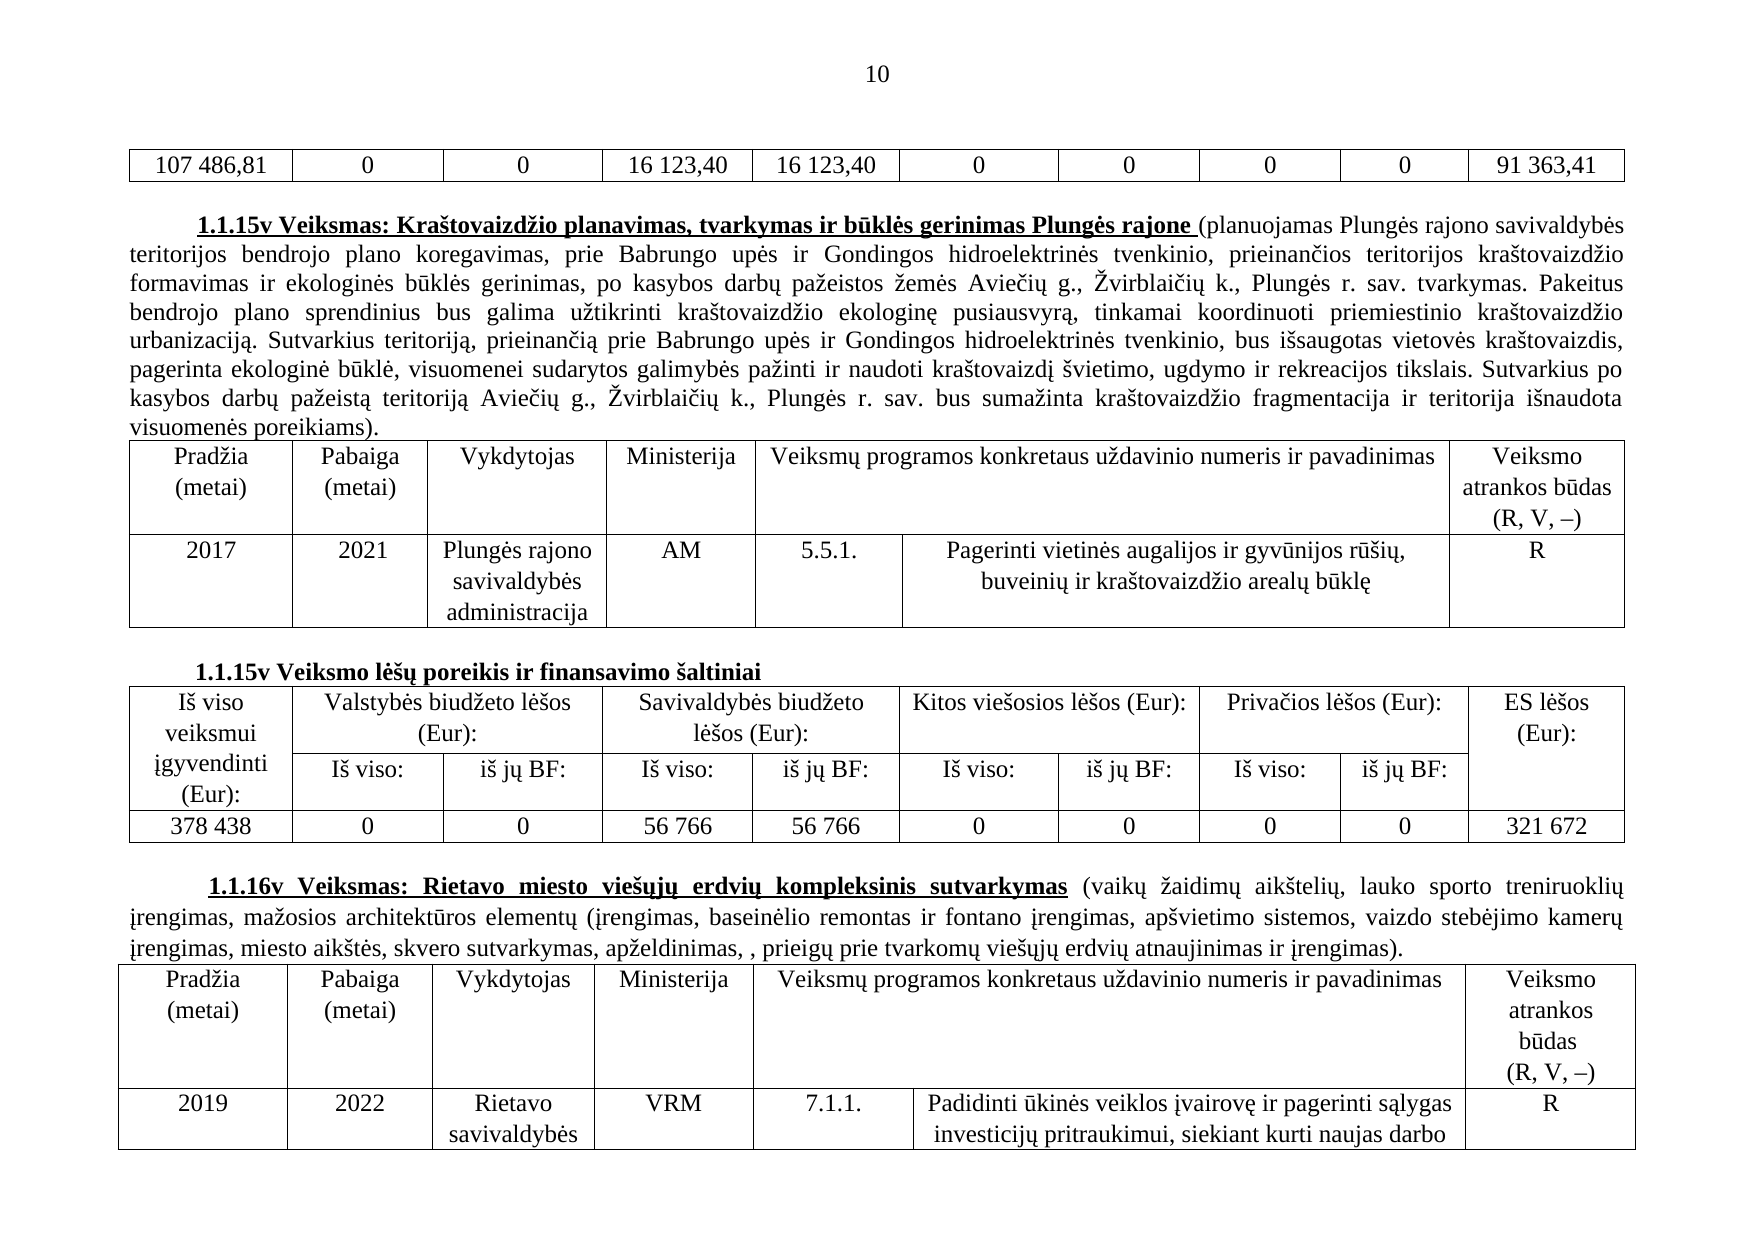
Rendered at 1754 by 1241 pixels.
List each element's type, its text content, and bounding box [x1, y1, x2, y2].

table_cell Pagerinti vietinės augalijos ir gyvūnijos rūšių, buveinių ir kraštovaizdžio arealų būklę [903, 535, 1449, 627]
table_cell 5.5.1. [756, 535, 902, 627]
table_cell 0 [444, 150, 602, 181]
table_cell VRM [595, 1089, 753, 1148]
table_header Privačios lėšos (Eur): [1200, 687, 1468, 753]
table_header Veiksmų programos konkretaus uždavinio numeris ir pavadinimas [756, 441, 1449, 534]
table_cell 91 363,41 [1469, 150, 1624, 181]
table_cell Pradžia (metai) [119, 965, 287, 1087]
table_cell Iš viso: [900, 754, 1058, 810]
table_cell Pabaiga (metai) [288, 965, 432, 1087]
table_cell 1.1.15v Veiksmas: Kraštovaizdžio planavimas, tvarkymas ir būklės gerinimas Plungės rajone (planuojamas Plungės rajono savivaldybės teritorijos bendrojo plano koregavimas, prie Babrungo upės ir Gondingos hidroelektrinės tvenkinio, prieinančios teritorijos kraštovaizdžio formavimas ir ekologinės būklės gerinimas, po kasybos darbų pažeistos žemės Aviečių g., Žvirblaičių k., Plungės r. sav. tvarkymas. Pakeitus bendrojo plano sprendinius bus galima užtikrinti kraštovaizdžio ekologinę pusiausvyrą, tinkamai koordinuoti priemiestinio kraštovaizdžio urbanizaciją. Sutvarkius teritoriją, prieinančią prie Babrungo upės ir Gondingos hidroelektrinės tvenkinio, bus išsaugotas vietovės kraštovaizdis, pagerinta ekologinė būklė, visuomenei sudarytos galimybės pažinti ir naudoti kraštovaizdį švietimo, ugdymo ir rekreacijos tikslais. Sutvarkius po kasybos darbų pažeistą teritoriją Aviečių g., Žvirblaičių k., Plungės r. sav. bus sumažinta kraštovaizdžio fragmentacija ir teritorija išnaudota visuomenės poreikiams). 1.1.15v Veiksmo lėšų poreikis ir finansavimo šaltiniai 1.1.16v Veiksmas: Rietavo miesto viešųjų erdvių kompleksinis sutvarkymas (vaikų žaidimų aikštelių, lauko sporto treniruoklių įrengimas, mažosios architektūros elementų (įrengimas, baseinėlio remontas ir fontano įrengimas, apšvietimo sistemos, vaizdo stebėjimo kamerų įrengimas, miesto aikštės, skvero sutvarkymas, apželdinimas, , prieigų prie tvarkomų viešųjų erdvių atnaujinimas ir įrengimas). [118, 148, 1636, 963]
table_cell 0 [1341, 150, 1468, 181]
table_cell 107 486,81 [130, 150, 292, 181]
table_cell AM [607, 535, 755, 627]
table_cell Veiksmo atrankos būdas (R, V, –) [1466, 965, 1635, 1087]
table_cell Iš viso: [603, 754, 752, 810]
table_cell 2022 [288, 1089, 432, 1148]
table_cell Veiksmų programos konkretaus uždavinio numeris ir pavadinimas [754, 965, 1465, 1087]
table_cell 0 [900, 811, 1058, 842]
table_cell 321 672 [1469, 811, 1624, 842]
table_header Pabaiga (metai) [293, 441, 427, 534]
table_cell Ministerija [595, 965, 753, 1087]
table_cell 2017 [130, 535, 292, 627]
table_header Ministerija [607, 441, 755, 534]
table_cell iš jų BF: [1059, 754, 1199, 810]
table_cell 16 123,40 [753, 150, 899, 181]
table_header ES lėšos (Eur): [1469, 687, 1624, 810]
table_cell 7.1.1. [754, 1089, 913, 1148]
table_cell 16 123,40 [603, 150, 752, 181]
table_header Kitos viešosios lėšos (Eur): [900, 687, 1199, 753]
table_cell 0 [1200, 811, 1340, 842]
table_cell 56 766 [603, 811, 752, 842]
table_cell 2021 [293, 535, 427, 627]
table_cell 0 [900, 150, 1058, 181]
table_cell 378 438 [130, 811, 292, 842]
table_cell Iš viso: [1200, 754, 1340, 810]
table_header Valstybės biudžeto lėšos (Eur): [293, 687, 602, 753]
table_cell 2019 [119, 1089, 287, 1148]
table_cell R [1450, 535, 1624, 627]
table_cell 56 766 [753, 811, 899, 842]
table_cell 0 [1059, 150, 1199, 181]
table_cell R [1466, 1089, 1635, 1148]
table_header Vykdytojas [428, 441, 606, 534]
table_cell iš jų BF: [753, 754, 899, 810]
table_cell 0 [293, 150, 443, 181]
table_cell Padidinti ūkinės veiklos įvairovę ir pagerinti sąlygas investicijų pritraukimui, siekiant kurti naujas darbo [914, 1089, 1465, 1148]
table_header Veiksmo atrankos būdas (R, V, –) [1450, 441, 1624, 534]
table_header Iš viso veiksmui įgyvendinti (Eur): [130, 687, 292, 810]
table_cell 0 [444, 811, 602, 842]
table_cell iš jų BF: [444, 754, 602, 810]
table_cell 0 [1341, 811, 1468, 842]
table_cell Iš viso: [293, 754, 443, 810]
table_header Pradžia (metai) [130, 441, 292, 534]
table_cell 0 [293, 811, 443, 842]
table_header Savivaldybės biudžeto lėšos (Eur): [603, 687, 899, 753]
table_cell Plungės rajono savivaldybės administracija [428, 535, 606, 627]
table_cell Rietavo savivaldybės [433, 1089, 594, 1148]
table_cell 0 [1200, 150, 1340, 181]
table_cell 0 [1059, 811, 1199, 842]
table_cell Vykdytojas [433, 965, 594, 1087]
table_cell iš jų BF: [1341, 754, 1468, 810]
